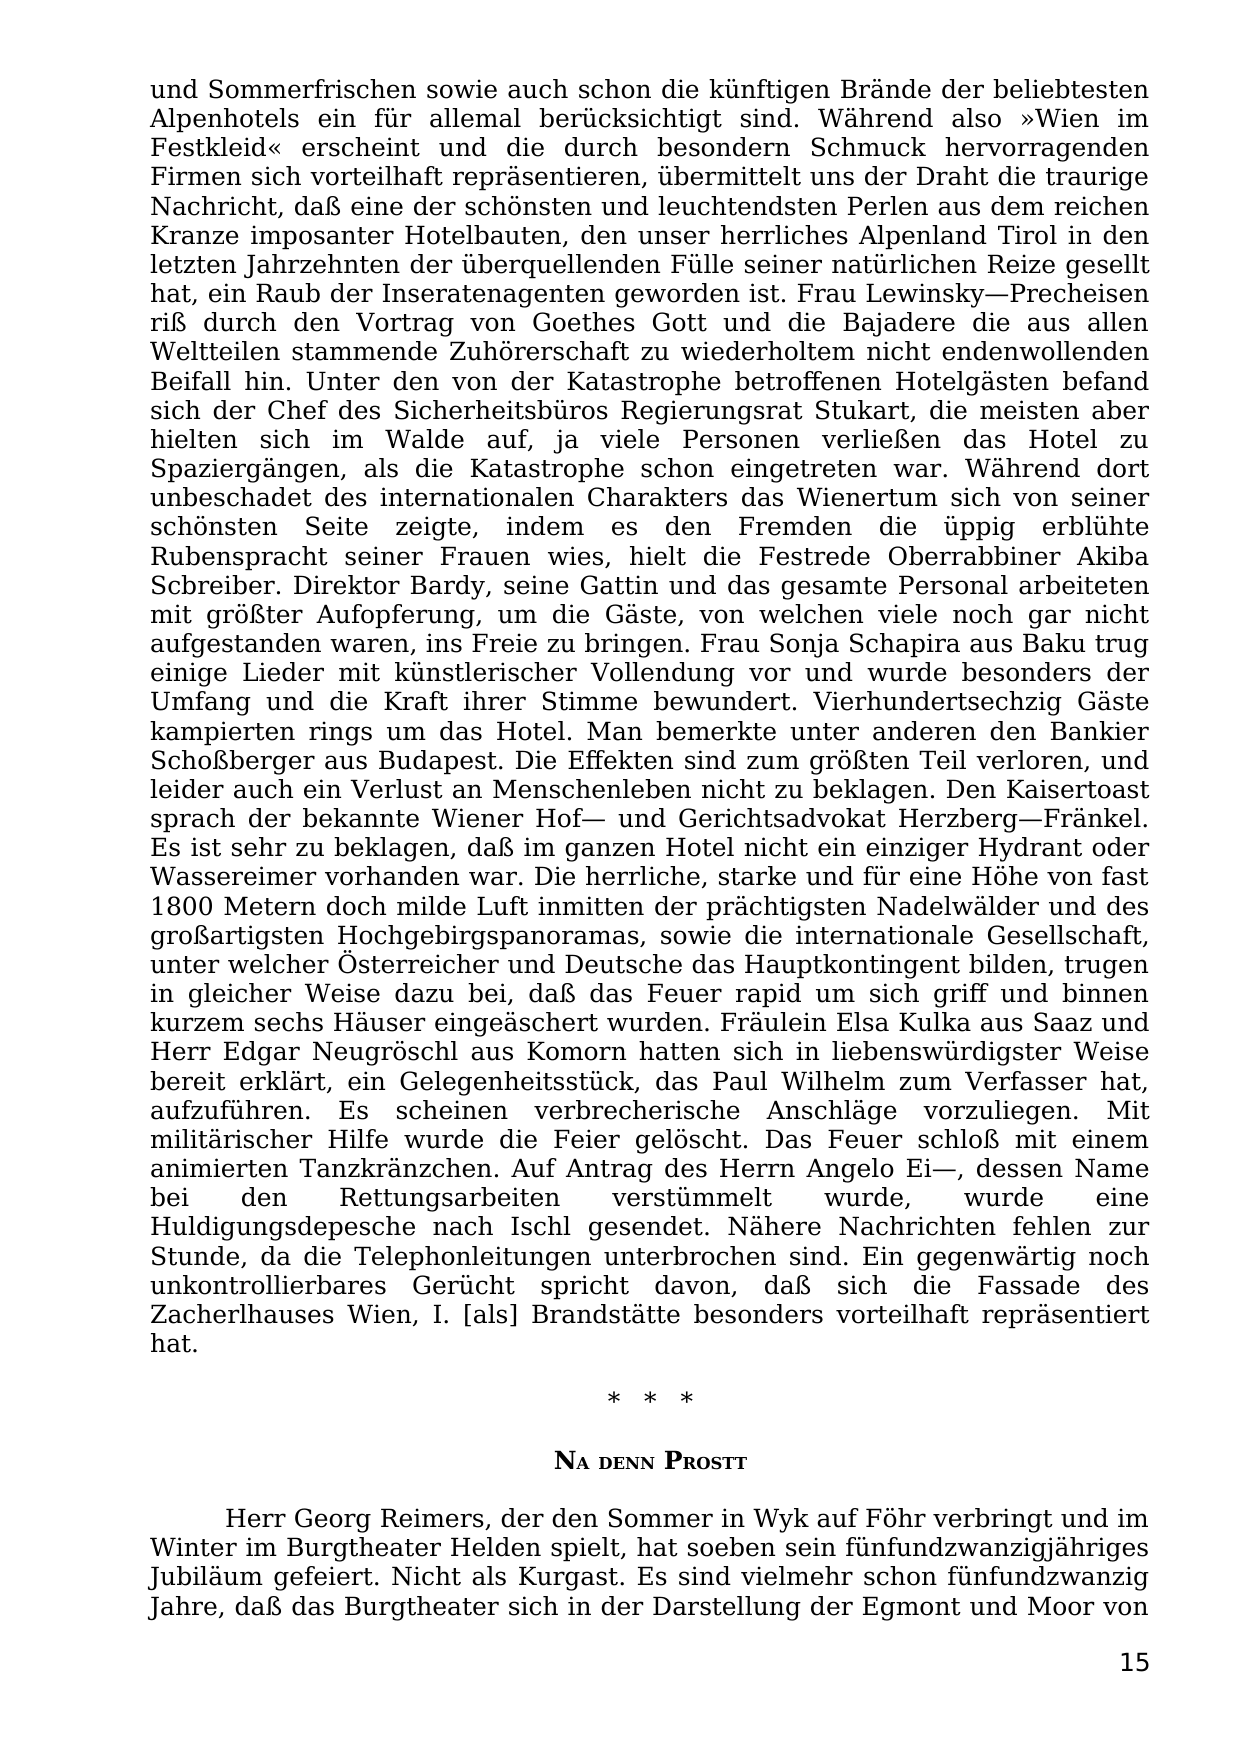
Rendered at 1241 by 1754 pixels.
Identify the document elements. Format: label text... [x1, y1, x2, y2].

text Herr Georg Reimers, der den Sommer in Wyk auf Föhr verbringt und im Winter im Burgtheater Helden spielt, hat soeben sein fünfundzwanzigjähriges Jubiläum gefeiert. Nicht als Kurgast. Es sind vielmehr schon fünfundzwanzig Jahre, daß das Burgtheater sich in der Darstellung der Egmont und Moor von [150, 1504, 1151, 1621]
text * * * [150, 1387, 1151, 1417]
text Na denn Prostt [150, 1417, 1151, 1475]
text und Sommerfrischen sowie auch schon die künftigen Brände der beliebtesten Alpenhotels ein für allemal berücksichtigt sind. Während also »Wien im Festkleid« erscheint und die durch besondern Schmuck hervorragenden Firmen sich vorteilhaft repräsentieren, übermittelt uns der Draht die traurige Nachricht, daß eine der schönsten und leuchtendsten Perlen aus dem reichen Kranze imposanter Hotelbauten, den unser herrliches Alpenland Tirol in den letzten Jahrzehnten der überquellenden Fülle seiner natürlichen Reize gesellt hat, ein Raub der Inseratenagenten geworden ist. Frau Lewinsky—Precheisen riß durch den Vortrag von Goethes Gott und die Bajadere die aus allen Weltteilen stammende Zuhörerschaft zu wiederholtem nicht endenwollenden Beifall hin. Unter den von der Katastrophe betroffenen Hotelgästen befand sich der Chef des Sicherheitsbüros Regierungsrat Stukart, die meisten aber hielten sich im Walde auf, ja viele Personen verließen das Hotel zu Spaziergängen, als die Katastrophe schon eingetreten war. Während dort unbeschadet des internationalen Charakters das Wienertum sich von seiner schönsten Seite zeigte, indem es den Fremden die üppig erblühte Rubenspracht seiner Frauen wies, hielt die Festrede Oberrabbiner Akiba Scbreiber. Direktor Bardy, seine Gattin und das gesamte Personal arbeiteten mit größter Aufopferung, um die Gäste, von welchen viele noch gar nicht aufgestanden waren, ins Freie zu bringen. Frau Sonja Schapira aus Baku trug einige Lieder mit künstlerischer Vollendung vor und wurde besonders der Umfang und die Kraft ihrer Stimme bewundert. Vierhundertsechzig Gäste kampierten rings um das Hotel. Man bemerkte unter anderen den Bankier Schoßberger aus Budapest. Die Effekten sind zum größten Teil verloren, und leider auch ein Verlust an Menschenleben nicht zu beklagen. Den Kaisertoast sprach der bekannte Wiener Hof— und Gerichtsadvokat Herzberg—Fränkel. Es ist sehr zu beklagen, daß im ganzen Hotel nicht ein einziger Hydrant oder Wassereimer vorhanden war. Die herrliche, starke und für eine Höhe von fast 1800 Metern doch milde Luft inmitten der prächtigsten Nadelwälder und des großartigsten Hochgebirgspanoramas, sowie die internationale Gesellschaft, unter welcher Österreicher und Deutsche das Hauptkontingent bilden, trugen in gleicher Weise dazu bei, daß das Feuer rapid um sich griff und binnen kurzem sechs Häuser eingeäschert wurden. Fräulein Elsa Kulka aus Saaz und Herr Edgar Neugröschl aus Komorn hatten sich in liebenswürdigster Weise bereit erklärt, ein Gelegenheitsstück, das Paul Wilhelm zum Verfasser hat, aufzuführen. Es scheinen verbrecherische Anschläge vorzuliegen. Mit militärischer Hilfe wurde die Feier gelöscht. Das Feuer schloß mit einem animierten Tanzkränzchen. Auf Antrag des Herrn Angelo Ei—, dessen Name bei den Rettungsarbeiten verstümmelt wurde, wurde eine Huldigungsdepesche nach Ischl gesendet. Nähere Nachrichten fehlen zur Stunde, da die Telephonleitungen unterbrochen sind. Ein gegenwärtig noch unkontrollierbares Gerücht spricht davon, daß sich die Fassade des Zacherlhauses Wien, I. [als] Brandstätte besonders vorteilhaft repräsentiert hat. [150, 75, 1151, 1358]
